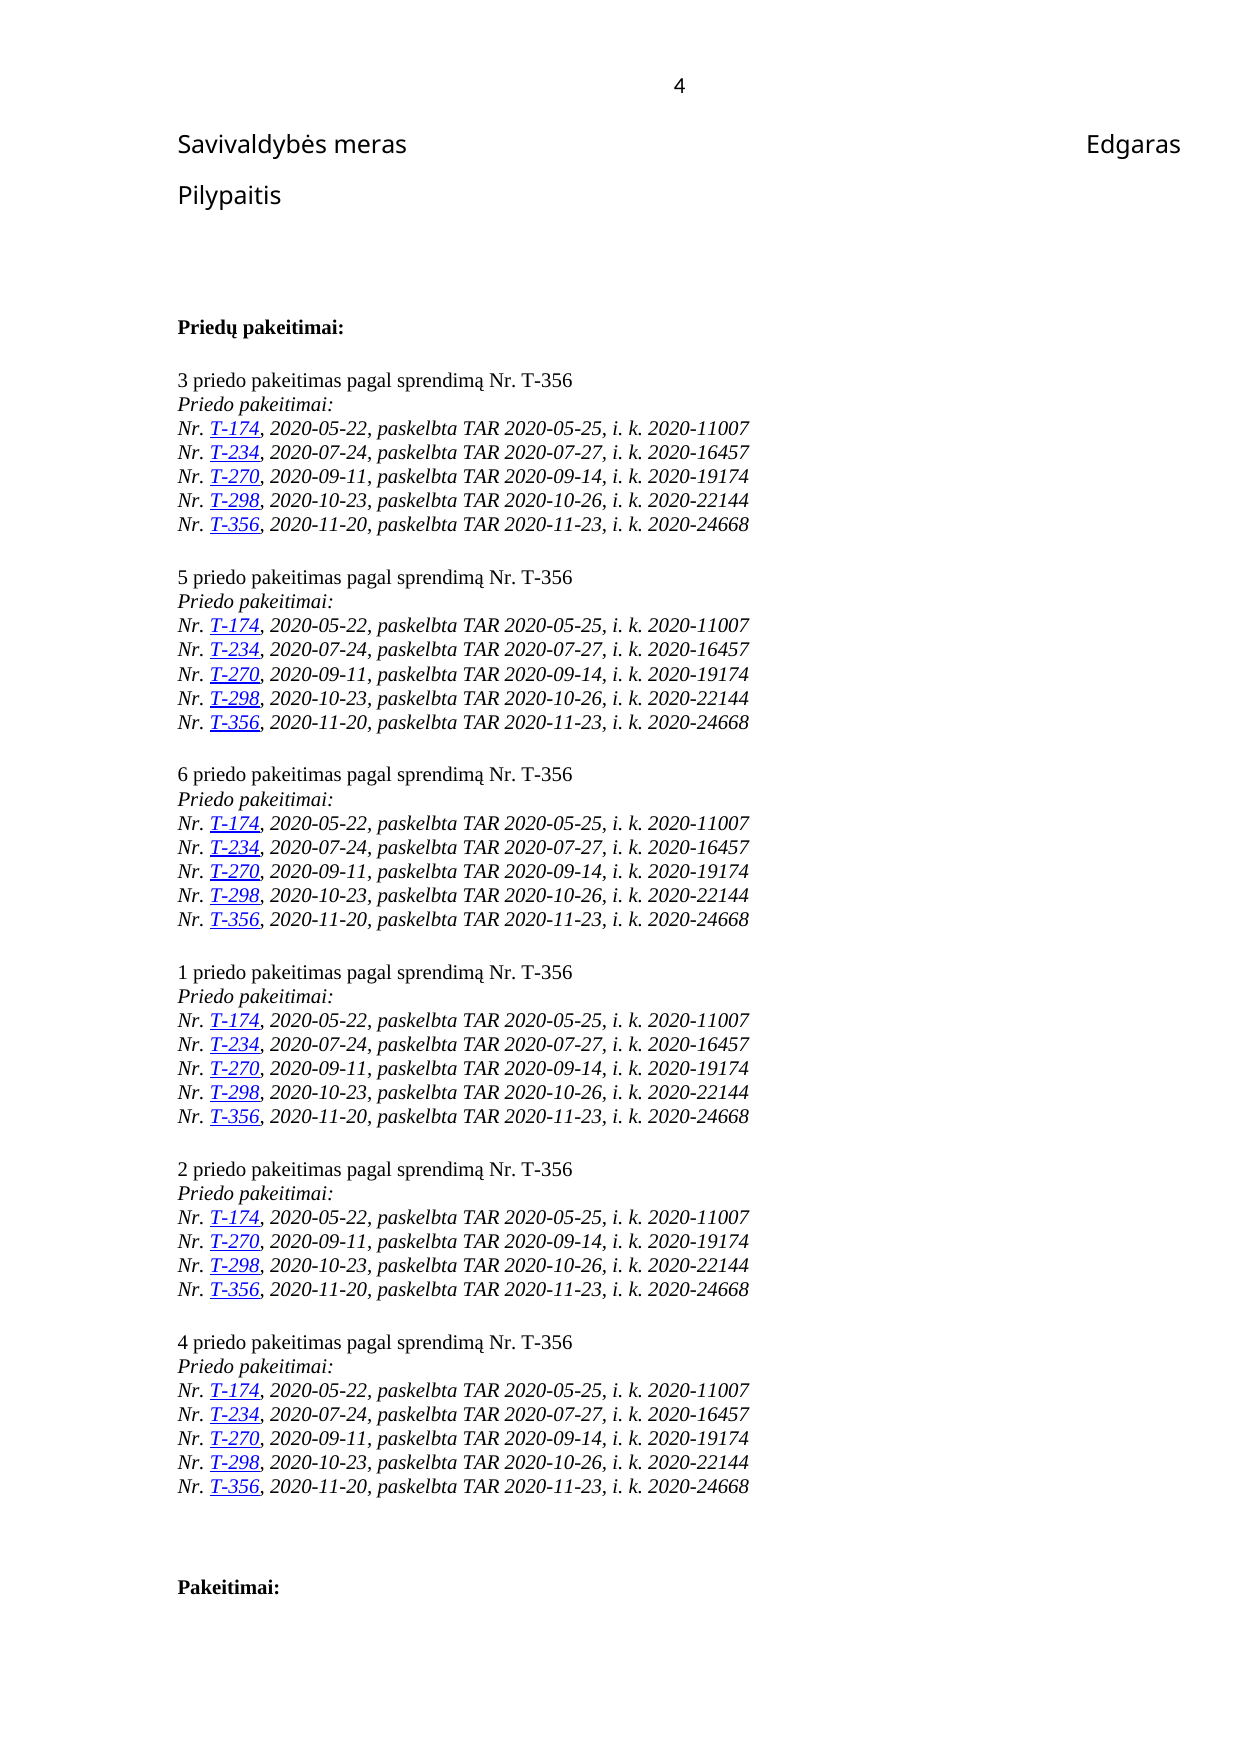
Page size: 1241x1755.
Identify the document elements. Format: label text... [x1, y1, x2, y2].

text Priedo pakeitimai: [177, 786, 1181, 811]
text Nr. T-174, 2020-05-22, paskelbta TAR 2020-05-25, i. k. 2020-11007 [177, 811, 1181, 834]
text Nr. T-270, 2020-09-11, paskelbta TAR 2020-09-14, i. k. 2020-19174 [177, 661, 1181, 686]
text Nr. T-356, 2020-11-20, paskelbta TAR 2020-11-23, i. k. 2020-24668 [177, 1277, 1181, 1301]
text Nr. T-270, 2020-09-11, paskelbta TAR 2020-09-14, i. k. 2020-19174 [177, 859, 1181, 883]
text Nr. T-234, 2020-07-24, paskelbta TAR 2020-07-27, i. k. 2020-16457 [177, 1402, 1181, 1426]
text Nr. T-298, 2020-10-23, paskelbta TAR 2020-10-26, i. k. 2020-22144 [177, 686, 1181, 709]
text Nr. T-356, 2020-11-20, paskelbta TAR 2020-11-23, i. k. 2020-24668 [177, 512, 1181, 536]
text Nr. T-270, 2020-09-11, paskelbta TAR 2020-09-14, i. k. 2020-19174 [177, 1426, 1181, 1450]
text Nr. T-298, 2020-10-23, paskelbta TAR 2020-10-26, i. k. 2020-22144 [177, 883, 1181, 907]
text Nr. T-174, 2020-05-22, paskelbta TAR 2020-05-25, i. k. 2020-11007 [177, 1008, 1181, 1032]
text 4 priedo pakeitimas pagal sprendimą Nr. T-356 [177, 1330, 1181, 1354]
text Nr. T-234, 2020-07-24, paskelbta TAR 2020-07-27, i. k. 2020-16457 [177, 440, 1181, 464]
text 1 priedo pakeitimas pagal sprendimą Nr. T-356 [177, 959, 1181, 984]
text Priedo pakeitimai: [177, 1354, 1181, 1378]
text Nr. T-298, 2020-10-23, paskelbta TAR 2020-10-26, i. k. 2020-22144 [177, 1450, 1181, 1474]
text Nr. T-356, 2020-11-20, paskelbta TAR 2020-11-23, i. k. 2020-24668 [177, 907, 1181, 931]
text 5 priedo pakeitimas pagal sprendimą Nr. T-356 [177, 565, 1181, 589]
text Pakeitimai: [177, 1575, 1181, 1599]
text Nr. T-174, 2020-05-22, paskelbta TAR 2020-05-25, i. k. 2020-11007 [177, 1205, 1181, 1229]
text Priedo pakeitimai: [177, 984, 1181, 1008]
text Nr. T-356, 2020-11-20, paskelbta TAR 2020-11-23, i. k. 2020-24668 [177, 1104, 1181, 1128]
text Priedų pakeitimai: [177, 315, 1181, 339]
text 6 priedo pakeitimas pagal sprendimą Nr. T-356 [177, 762, 1181, 786]
text Nr. T-174, 2020-05-22, paskelbta TAR 2020-05-25, i. k. 2020-11007 [177, 1378, 1181, 1402]
text Savivaldybės meras Edgaras Pilypaitis [177, 127, 1181, 212]
text Nr. T-234, 2020-07-24, paskelbta TAR 2020-07-27, i. k. 2020-16457 [177, 1032, 1181, 1056]
text Nr. T-356, 2020-11-20, paskelbta TAR 2020-11-23, i. k. 2020-24668 [177, 1474, 1181, 1498]
text Priedo pakeitimai: [177, 392, 1181, 416]
text Nr. T-298, 2020-10-23, paskelbta TAR 2020-10-26, i. k. 2020-22144 [177, 488, 1181, 512]
text Nr. T-270, 2020-09-11, paskelbta TAR 2020-09-14, i. k. 2020-19174 [177, 1056, 1181, 1080]
text Nr. T-356, 2020-11-20, paskelbta TAR 2020-11-23, i. k. 2020-24668 [177, 709, 1181, 734]
text Nr. T-234, 2020-07-24, paskelbta TAR 2020-07-27, i. k. 2020-16457 [177, 834, 1181, 859]
text Priedo pakeitimai: [177, 589, 1181, 613]
text Nr. T-270, 2020-09-11, paskelbta TAR 2020-09-14, i. k. 2020-19174 [177, 464, 1181, 488]
text Nr. T-298, 2020-10-23, paskelbta TAR 2020-10-26, i. k. 2020-22144 [177, 1080, 1181, 1104]
text Nr. T-270, 2020-09-11, paskelbta TAR 2020-09-14, i. k. 2020-19174 [177, 1229, 1181, 1253]
text Priedo pakeitimai: [177, 1181, 1181, 1205]
text Nr. T-234, 2020-07-24, paskelbta TAR 2020-07-27, i. k. 2020-16457 [177, 637, 1181, 661]
text Nr. T-174, 2020-05-22, paskelbta TAR 2020-05-25, i. k. 2020-11007 [177, 416, 1181, 440]
text 2 priedo pakeitimas pagal sprendimą Nr. T-356 [177, 1157, 1181, 1181]
text Nr. T-298, 2020-10-23, paskelbta TAR 2020-10-26, i. k. 2020-22144 [177, 1253, 1181, 1277]
text 3 priedo pakeitimas pagal sprendimą Nr. T-356 [177, 368, 1181, 392]
text Nr. T-174, 2020-05-22, paskelbta TAR 2020-05-25, i. k. 2020-11007 [177, 613, 1181, 637]
